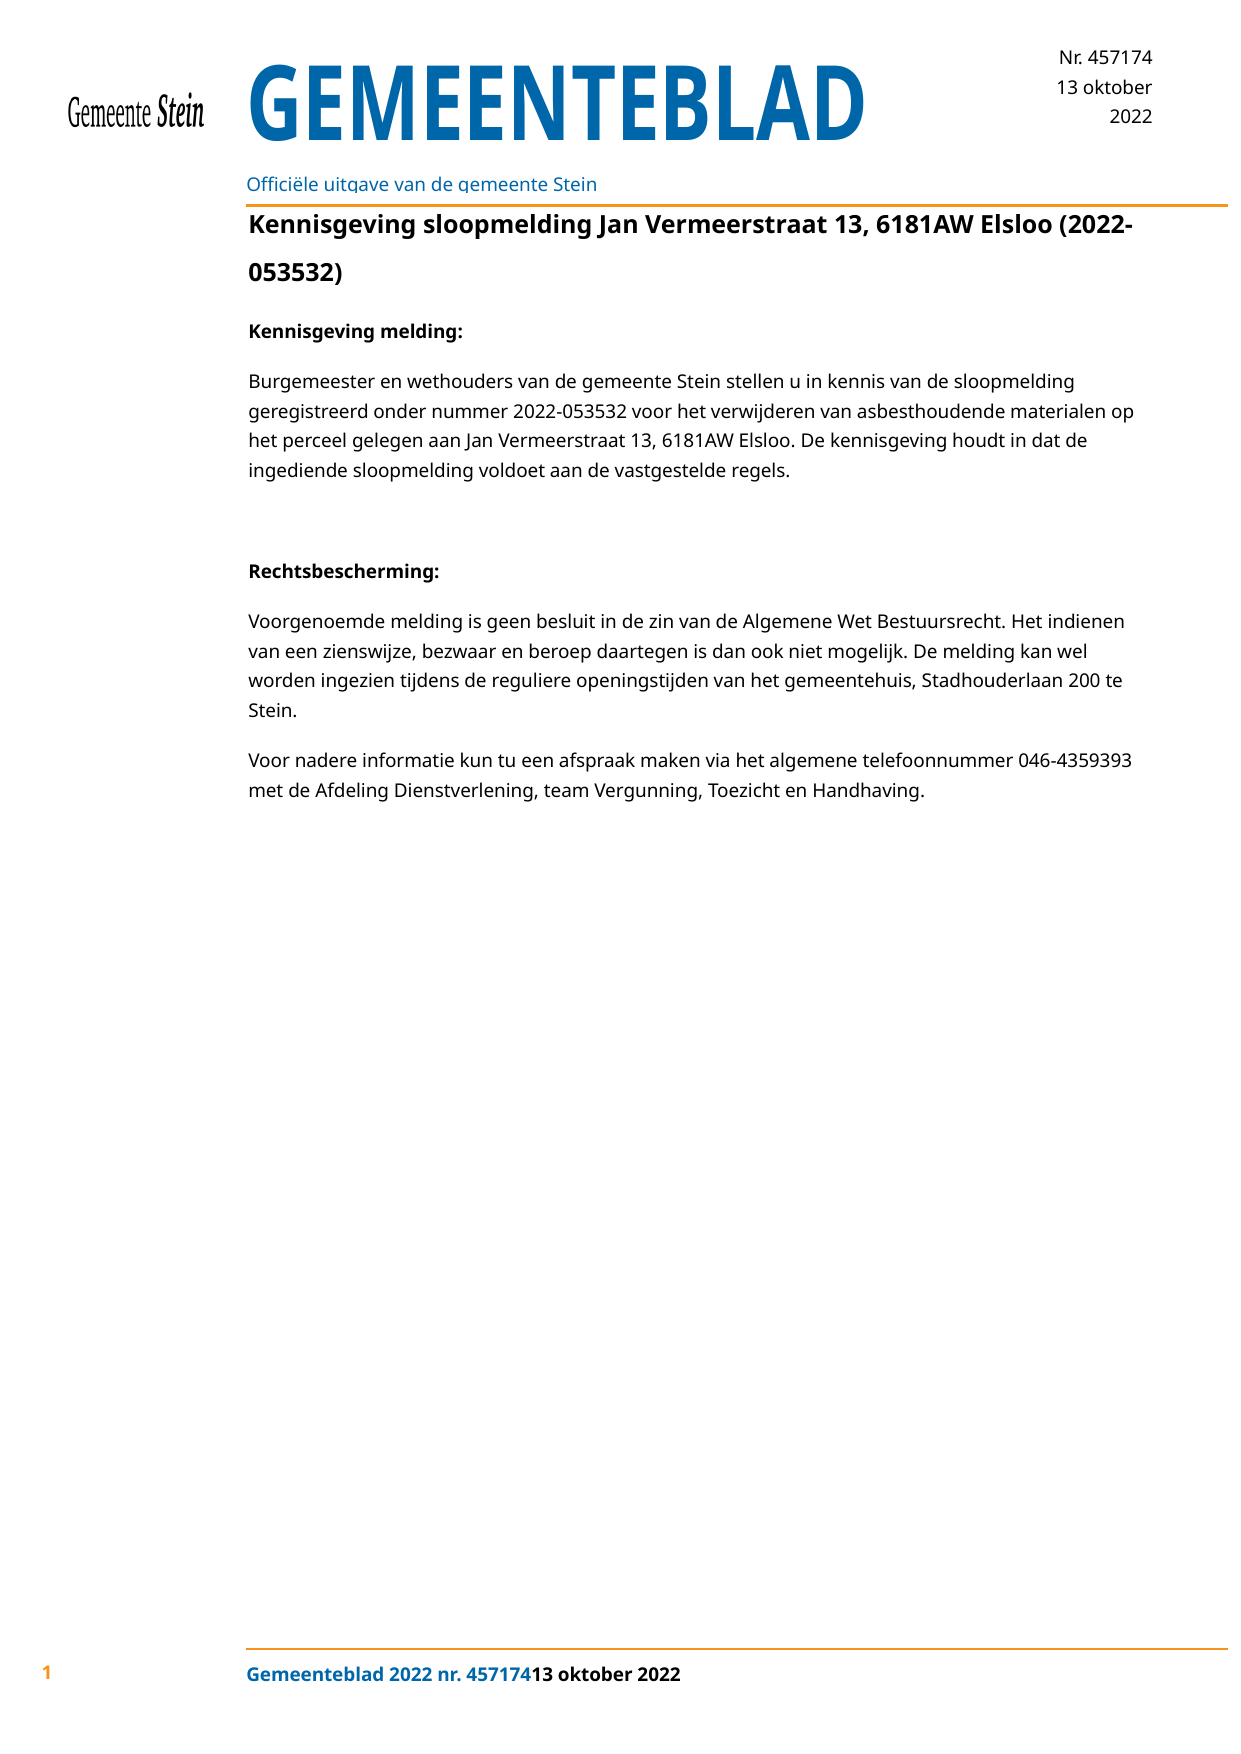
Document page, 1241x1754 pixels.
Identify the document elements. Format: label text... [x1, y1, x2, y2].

text Kennisgeving sloopmelding Jan Vermeerstraat 13, 6181AW Elsloo (2022-053532) [248, 207, 1152, 288]
text Voor nadere informatie kun tu een afspraak maken via het algemene telefoonnummer 046-4359393 met de Afdeling Dienstverlening, team Vergunning, Toezicht en Handhaving. [248, 747, 1152, 803]
text Burgemeester en wethouders van de gemeente Stein stellen u in kennis van de sloopmelding geregistreerd onder nummer 2022-053532 voor het verwijderen van asbesthoudende materialen op het perceel gelegen aan Jan Vermeerstraat 13, 6181AW Elsloo. De kennisgeving houdt in dat de ingediende sloopmelding voldoet aan de vastgestelde regels. [248, 368, 1152, 483]
text Voorgenoemde melding is geen besluit in de zin van de Algemene Wet Bestuursrecht. Het indienen van een zienswijze, bezwaar en beroep daartegen is dan ook niet mogelijk. De melding kan wel worden ingezien tijdens de reguliere openingstijden van het gemeentehuis, Stadhouderlaan 200 te Stein. [248, 608, 1152, 723]
text Kennisgeving melding: [248, 318, 1152, 344]
picture [41, 47, 231, 172]
text Rechtsbescherming: [248, 558, 1152, 584]
